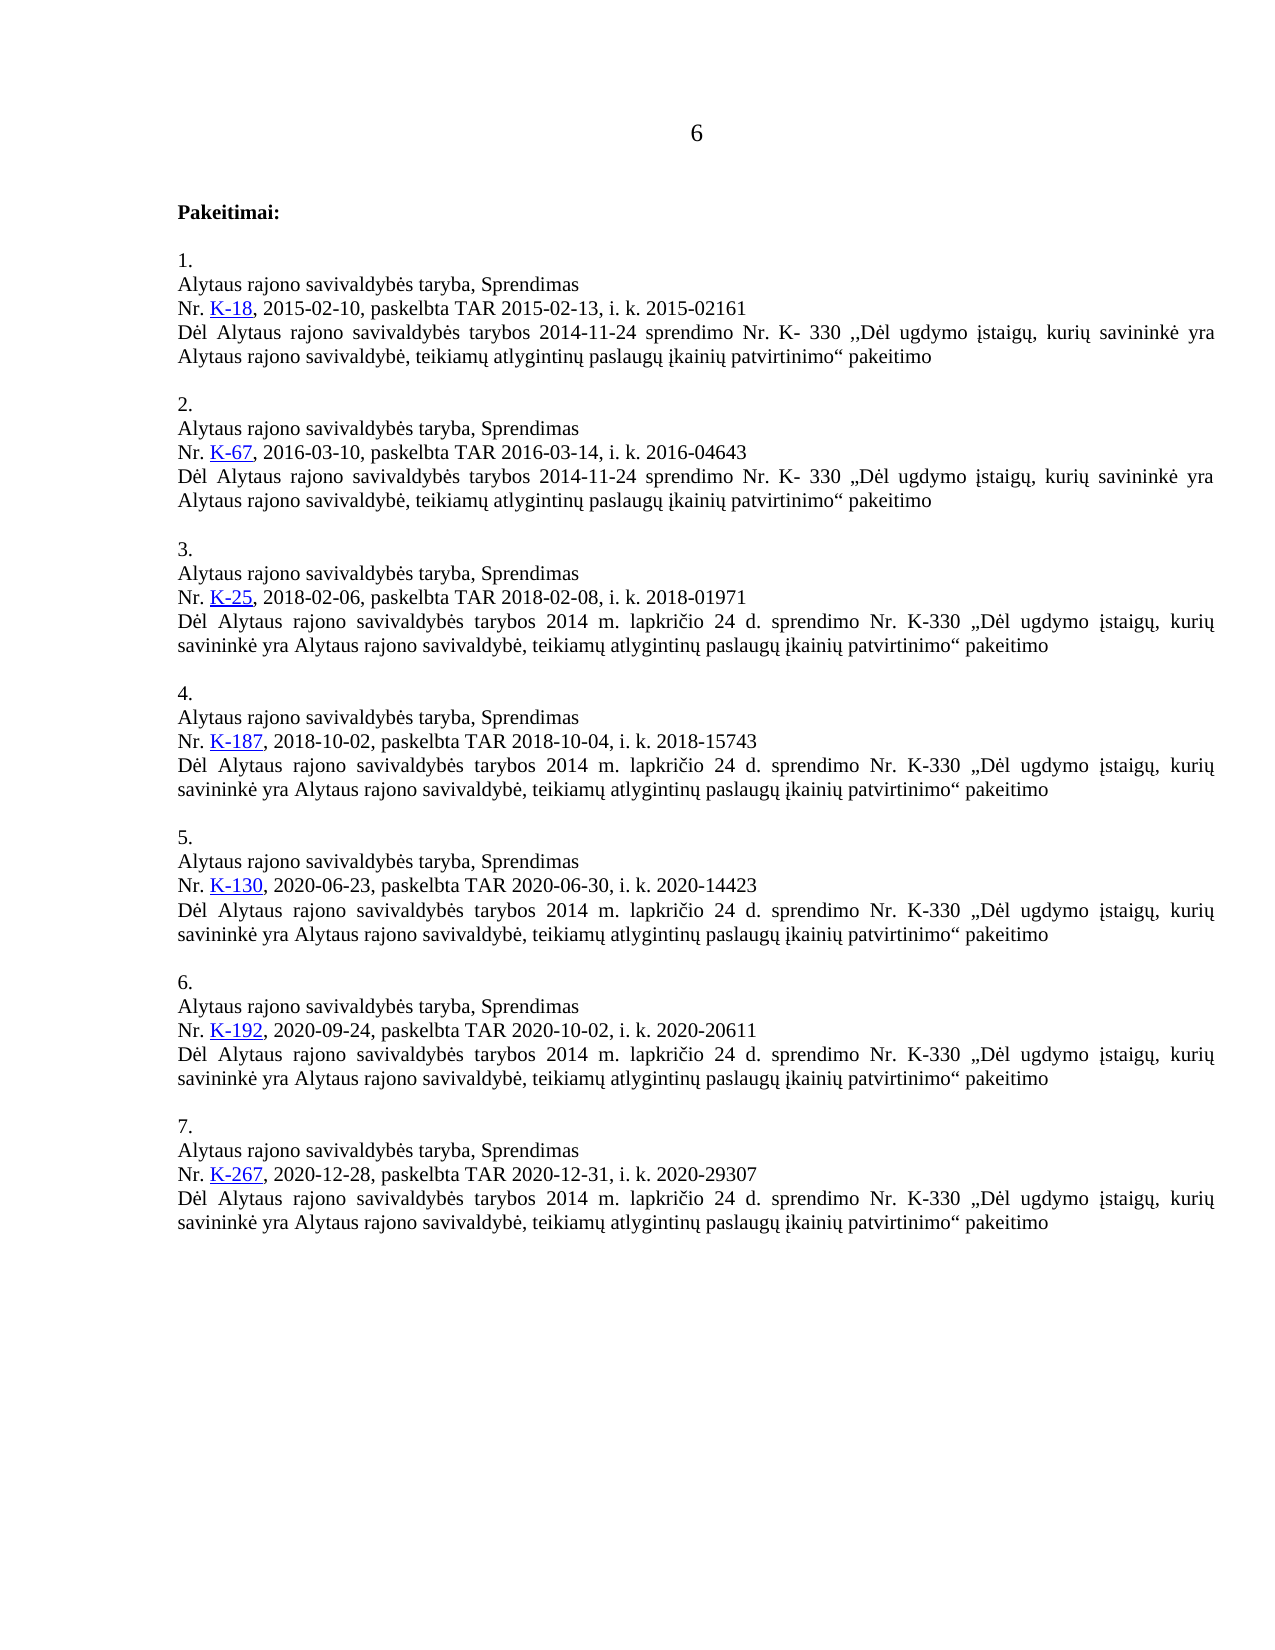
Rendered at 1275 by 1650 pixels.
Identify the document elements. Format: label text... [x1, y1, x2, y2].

text 7. [177, 1114, 1216, 1138]
text 4. [177, 681, 1216, 705]
text Pakeitimai: [177, 200, 1216, 224]
text Alytaus rajono savivaldybės taryba, Sprendimas [177, 705, 1216, 729]
text Alytaus rajono savivaldybės taryba, Sprendimas [177, 561, 1216, 585]
text Alytaus rajono savivaldybės taryba, Sprendimas [177, 994, 1216, 1018]
text Alytaus rajono savivaldybės taryba, Sprendimas [177, 416, 1216, 440]
text Dėl Alytaus rajono savivaldybės tarybos 2014 m. lapkričio 24 d. sprendimo Nr. K-330 „Dėl ugdymo įstaigų, kurių savininkė yra Alytaus rajono savivaldybė, teikiamų atlygintinų paslaugų įkainių patvirtinimo“ pakeitimo [177, 897, 1216, 946]
text Nr. K-187, 2018-10-02, paskelbta TAR 2018-10-04, i. k. 2018-15743 [177, 729, 1216, 753]
text Nr. K-192, 2020-09-24, paskelbta TAR 2020-10-02, i. k. 2020-20611 [177, 1018, 1216, 1042]
text 2. [177, 392, 1216, 416]
text Dėl Alytaus rajono savivaldybės tarybos 2014 m. lapkričio 24 d. sprendimo Nr. K-330 „Dėl ugdymo įstaigų, kurių savininkė yra Alytaus rajono savivaldybė, teikiamų atlygintinų paslaugų įkainių patvirtinimo“ pakeitimo [177, 1186, 1216, 1234]
text Dėl Alytaus rajono savivaldybės tarybos 2014 m. lapkričio 24 d. sprendimo Nr. K-330 „Dėl ugdymo įstaigų, kurių savininkė yra Alytaus rajono savivaldybė, teikiamų atlygintinų paslaugų įkainių patvirtinimo“ pakeitimo [177, 753, 1216, 801]
text 6. [177, 970, 1216, 994]
text 5. [177, 825, 1216, 849]
text Nr. K-67, 2016-03-10, paskelbta TAR 2016-03-14, i. k. 2016-04643 [177, 440, 1216, 464]
text 1. [177, 248, 1216, 272]
text Nr. K-25, 2018-02-06, paskelbta TAR 2018-02-08, i. k. 2018-01971 [177, 585, 1216, 609]
text Nr. K-130, 2020-06-23, paskelbta TAR 2020-06-30, i. k. 2020-14423 [177, 873, 1216, 897]
text Dėl Alytaus rajono savivaldybės tarybos 2014-11-24 sprendimo Nr. K- 330 „Dėl ugdymo įstaigų, kurių savininkė yra Alytaus rajono savivaldybė, teikiamų atlygintinų paslaugų įkainių patvirtinimo“ pakeitimo [177, 464, 1216, 512]
text 3. [177, 537, 1216, 561]
text Nr. K-18, 2015-02-10, paskelbta TAR 2015-02-13, i. k. 2015-02161 [177, 296, 1216, 320]
text Dėl Alytaus rajono savivaldybės tarybos 2014 m. lapkričio 24 d. sprendimo Nr. K-330 „Dėl ugdymo įstaigų, kurių savininkė yra Alytaus rajono savivaldybė, teikiamų atlygintinų paslaugų įkainių patvirtinimo“ pakeitimo [177, 1042, 1216, 1090]
text Alytaus rajono savivaldybės taryba, Sprendimas [177, 272, 1216, 296]
text Alytaus rajono savivaldybės taryba, Sprendimas [177, 1138, 1216, 1162]
text Alytaus rajono savivaldybės taryba, Sprendimas [177, 849, 1216, 873]
text Dėl Alytaus rajono savivaldybės tarybos 2014-11-24 sprendimo Nr. K- 330 ,,Dėl ugdymo įstaigų, kurių savininkė yra Alytaus rajono savivaldybė, teikiamų atlygintinų paslaugų įkainių patvirtinimo“ pakeitimo [177, 320, 1216, 368]
text Nr. K-267, 2020-12-28, paskelbta TAR 2020-12-31, i. k. 2020-29307 [177, 1162, 1216, 1186]
text Dėl Alytaus rajono savivaldybės tarybos 2014 m. lapkričio 24 d. sprendimo Nr. K-330 „Dėl ugdymo įstaigų, kurių savininkė yra Alytaus rajono savivaldybė, teikiamų atlygintinų paslaugų įkainių patvirtinimo“ pakeitimo [177, 609, 1216, 657]
